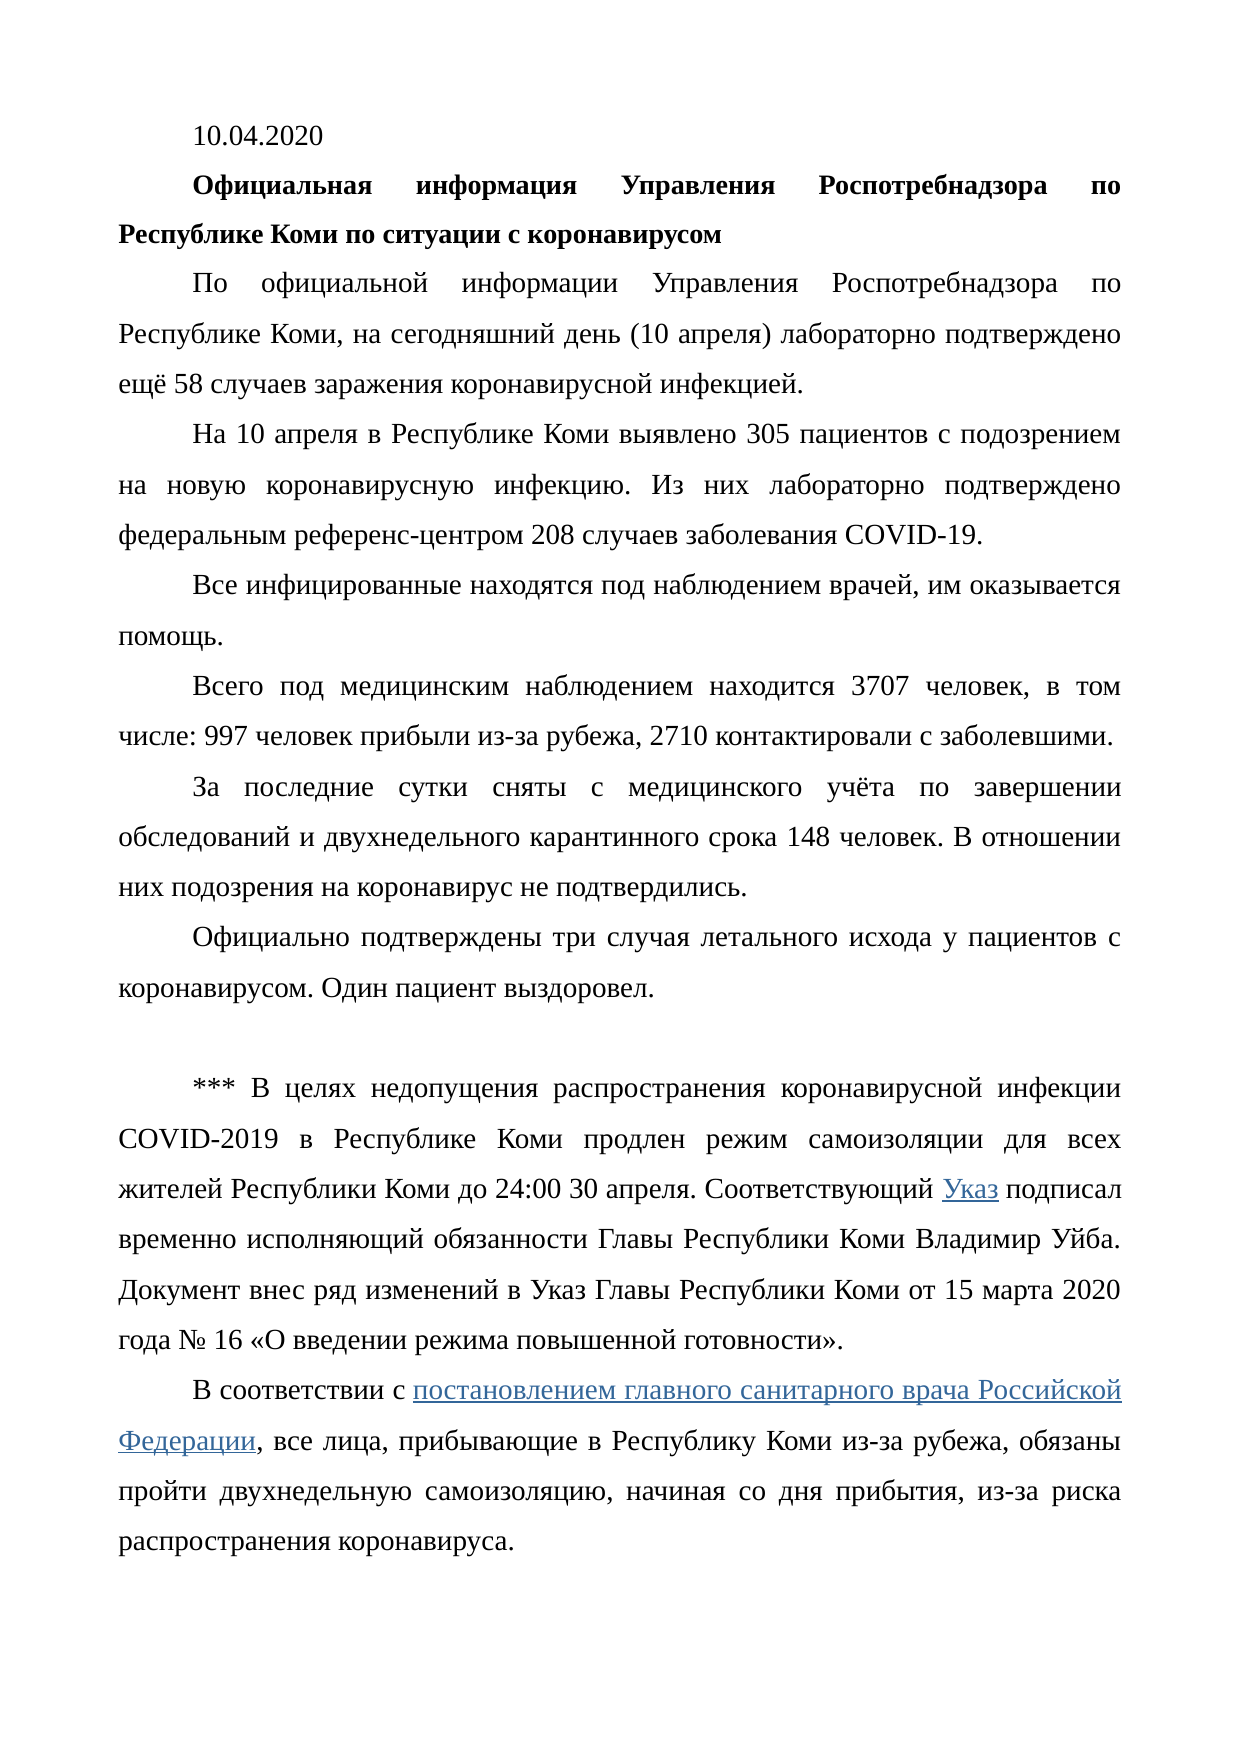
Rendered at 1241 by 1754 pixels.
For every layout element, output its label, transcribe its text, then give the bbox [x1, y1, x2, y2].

text В соответствии с постановлением главного санитарного врача Российской Федерации, все лица, прибывающие в Республику Коми из-за рубежа, обязаны пройти двухнедельную самоизоляцию, начиная со дня прибытия, из-за риска распространения коронавируса. [118, 1372, 1122, 1557]
text На 10 апреля в Республике Коми выявлено 305 пациентов с подозрением на новую коронавирусную инфекцию. Из них лабораторно подтверждено федеральным референс-центром 208 случаев заболевания COVID-19. [118, 416, 1122, 551]
text *** В целях недопущения распространения коронавирусной инфекции COVID-2019 в Республике Коми продлен режим самоизоляции для всех жителей Республики Коми до 24:00 30 апреля. Соответствующий Указ подписал временно исполняющий обязанности Главы Республики Коми Владимир Уйба. Документ внес ряд изменений в Указ Главы Республики Коми от 15 марта 2020 года № 16 «О введении режима повышенной готовности». [118, 1071, 1122, 1356]
text Официально подтверждены три случая летального исхода у пациентов с коронавирусом. Один пациент выздоровел. [118, 919, 1122, 1003]
text Все инфицированные находятся под наблюдением врачей, им оказывается помощь. [118, 567, 1122, 651]
text По официальной информации Управления Роспотребнадзора по Республике Коми, на сегодняшний день (10 апреля) лабораторно подтверждено ещё 58 случаев заражения коронавирусной инфекцией. [118, 266, 1122, 400]
text За последние сутки сняты с медицинского учёта по завершении обследований и двухнедельного карантинного срока 148 человек. В отношении них подозрения на коронавирус не подтвердились. [118, 769, 1122, 903]
subtitle Официальная информация Управления Роспотребнадзора по Республике Коми по ситуации с коронавирусом [118, 168, 1122, 249]
text Всего под медицинским наблюдением находится 3707 человек, в том числе: 997 человек прибыли из-за рубежа, 2710 контактировали с заболевшими. [118, 668, 1122, 752]
subtitle 10.04.2020 [118, 118, 1122, 152]
